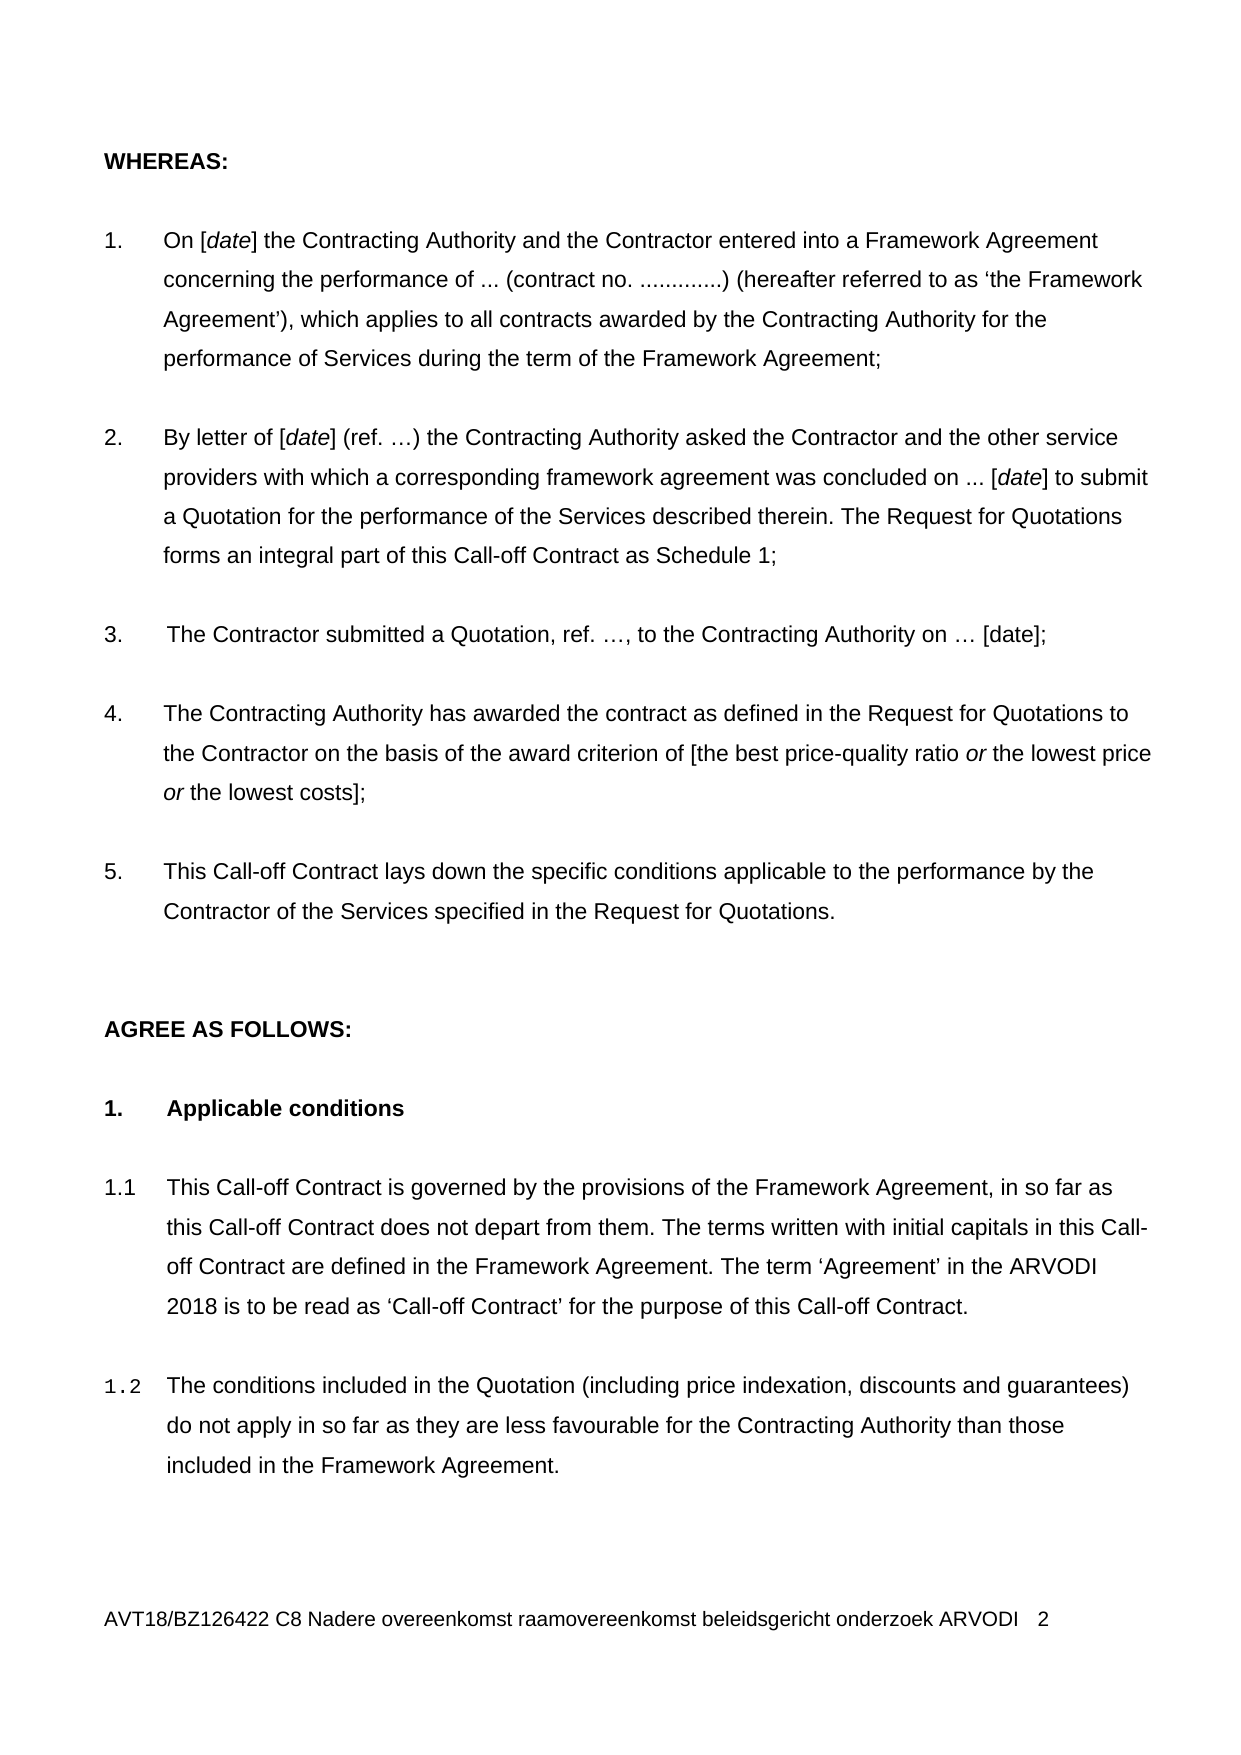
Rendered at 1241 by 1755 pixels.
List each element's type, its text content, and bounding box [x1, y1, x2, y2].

text AGREE AS FOLLOWS: [104, 1016, 1152, 1043]
text 1.1 This Call-off Contract is governed by the provisions of the Framework Agreement, in so far as this Call-off Contract does not depart from them. The terms written with initial capitals in this Call-off Contract are defined in the Framework Agreement. The term ‘Agreement’ in the ARVODI 2018 is to be read as ‘Call-off Contract’ for the purpose of this Call-off Contract. [104, 1174, 1152, 1319]
text 1. On [date] the Contracting Authority and the Contractor entered into a Framework Agreement concerning the performance of ... (contract no. .............) (hereafter referred to as ‘the Framework Agreement’), which applies to all contracts awarded by the Contracting Authority for the performance of Services during the term of the Framework Agreement; [104, 227, 1152, 371]
text WHEREAS: [104, 148, 1152, 174]
text 1. Applicable conditions [104, 1095, 1152, 1122]
text 5. This Call-off Contract lays down the specific conditions applicable to the performance by the Contractor of the Services specified in the Request for Quotations. [104, 858, 1152, 924]
text 3. The Contractor submitted a Quotation, ref. …, to the Contracting Authority on … [date]; [104, 621, 1152, 648]
text 2. By letter of [date] (ref. …) the Contracting Authority asked the Contractor and the other service providers with which a corresponding framework agreement was concluded on ... [date] to submit a Quotation for the performance of the Services described therein. The Request for Quotations forms an integral part of this Call-off Contract as Schedule 1; [104, 424, 1152, 569]
list The conditions included in the Quotation (including price indexation, discounts and guarantees) do not apply in so far as they are less favourable for the Contracting Authority than those included in the Framework Agreement. [104, 1372, 1152, 1478]
text 4. The Contracting Authority has awarded the contract as defined in the Request for Quotations to the Contractor on the basis of the award criterion of [the best price-quality ratio or the lowest price or the lowest costs]; [104, 700, 1152, 806]
